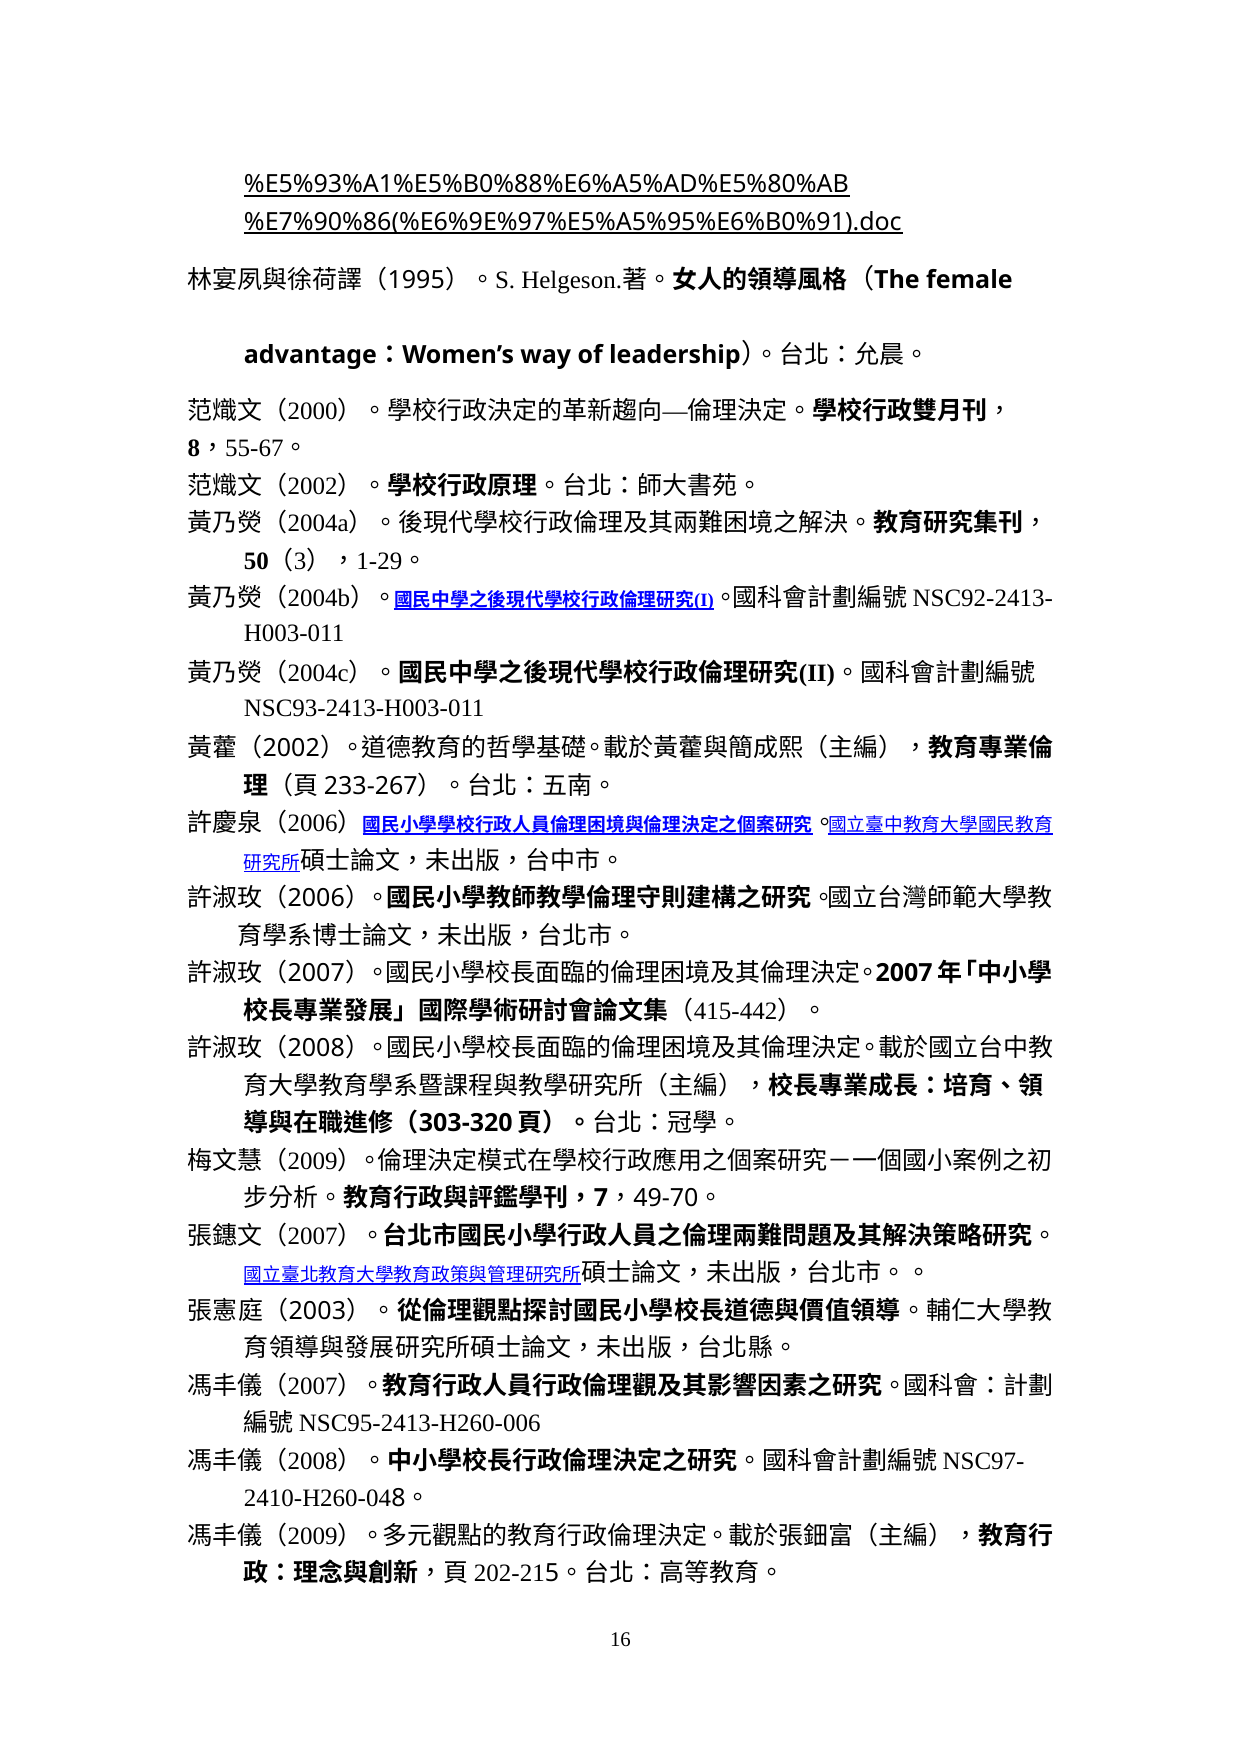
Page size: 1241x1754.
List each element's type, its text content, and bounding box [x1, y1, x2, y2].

text 許慶泉（2006）國民小學學校行政人員倫理困境與倫理決定之個案研究。國立臺中教育大學國民教育研究所碩士論文，未出版，台中市。 [187, 802, 1053, 877]
text 梅文慧（2009）。倫理決定模式在學校行政應用之個案研究－一個國小案例之初步分析。教育行政與評鑑學刊，7，49-70。 [187, 1139, 1053, 1214]
text 許淑玫（2006）。國民小學教師教學倫理守則建構之研究。國立台灣師範大學教育學系博士論文，未出版，台北市。 [187, 877, 1053, 952]
text 許淑玫（2007）。國民小學校長面臨的倫理困境及其倫理決定。2007年「中小學校長專業發展」國際學術研討會論文集（415-442）。 [187, 952, 1053, 1027]
text 黃乃熒（2004b）。國民中學之後現代學校行政倫理研究(I)。國科會計劃編號NSC92-2413-H003-011 [187, 577, 1053, 652]
text 許淑玫（2008）。國民小學校長面臨的倫理困境及其倫理決定。載於國立台中教育大學教育學系暨課程與教學研究所（主編），校長專業成長：培育、領導與在職進修（303-320頁）。台北：冠學。 [187, 1027, 1053, 1139]
text 范熾文（2002）。學校行政原理。台北：師大書苑。 [187, 464, 1053, 502]
text 張鏸文（2007）。台北市國民小學行政人員之倫理兩難問題及其解決策略研究。國立臺北教育大學教育政策與管理研究所碩士論文，未出版，台北市。。 [187, 1214, 1053, 1289]
text 張憲庭（2003）。從倫理觀點探討國民小學校長道德與價值領導。輔仁大學教育領導與發展研究所碩士論文，未出版，台北縣。 [187, 1289, 1053, 1364]
text 馮丰儀（2008）。中小學校長行政倫理決定之研究。國科會計劃編號NSC97-2410-H260-048。 [187, 1439, 1053, 1514]
text 馮丰儀（2007）。教育行政人員行政倫理觀及其影響因素之研究。國科會：計劃編號NSC95-2413-H260-006 [187, 1364, 1053, 1439]
text 范熾文（2000）。學校行政決定的革新趨向—倫理決定。學校行政雙月刊，8，55-67。 [187, 389, 1053, 464]
text 馮丰儀（2009）。多元觀點的教育行政倫理決定。載於張鈿富（主編），教育行政：理念與創新，頁202-215。台北：高等教育。 [187, 1514, 1053, 1589]
subtitle 黃乃熒（2004c）。國民中學之後現代學校行政倫理研究(II)。國科會計劃編號NSC93-2413-H003-011 [187, 652, 1053, 727]
text %E5%93%A1%E5%B0%88%E6%A5%AD%E5%80%AB%E7%90%86(%E6%9E%97%E5%A5%95%E6%B0%91).doc [244, 164, 1053, 239]
text 林宴夙與徐荷譯（1995）。S. Helgeson.著。女人的領導風格（The female advantage：Women’s way of leadership）。台北：允晨。 [187, 239, 1053, 389]
text 黃乃熒（2004a）。後現代學校行政倫理及其兩難困境之解決。教育研究集刊，50（3），1-29。 [187, 502, 1053, 577]
text 黃藿（2002）。道德教育的哲學基礎。載於黃藿與簡成熙（主編），教育專業倫理（頁233-267）。台北：五南。 [187, 727, 1053, 802]
